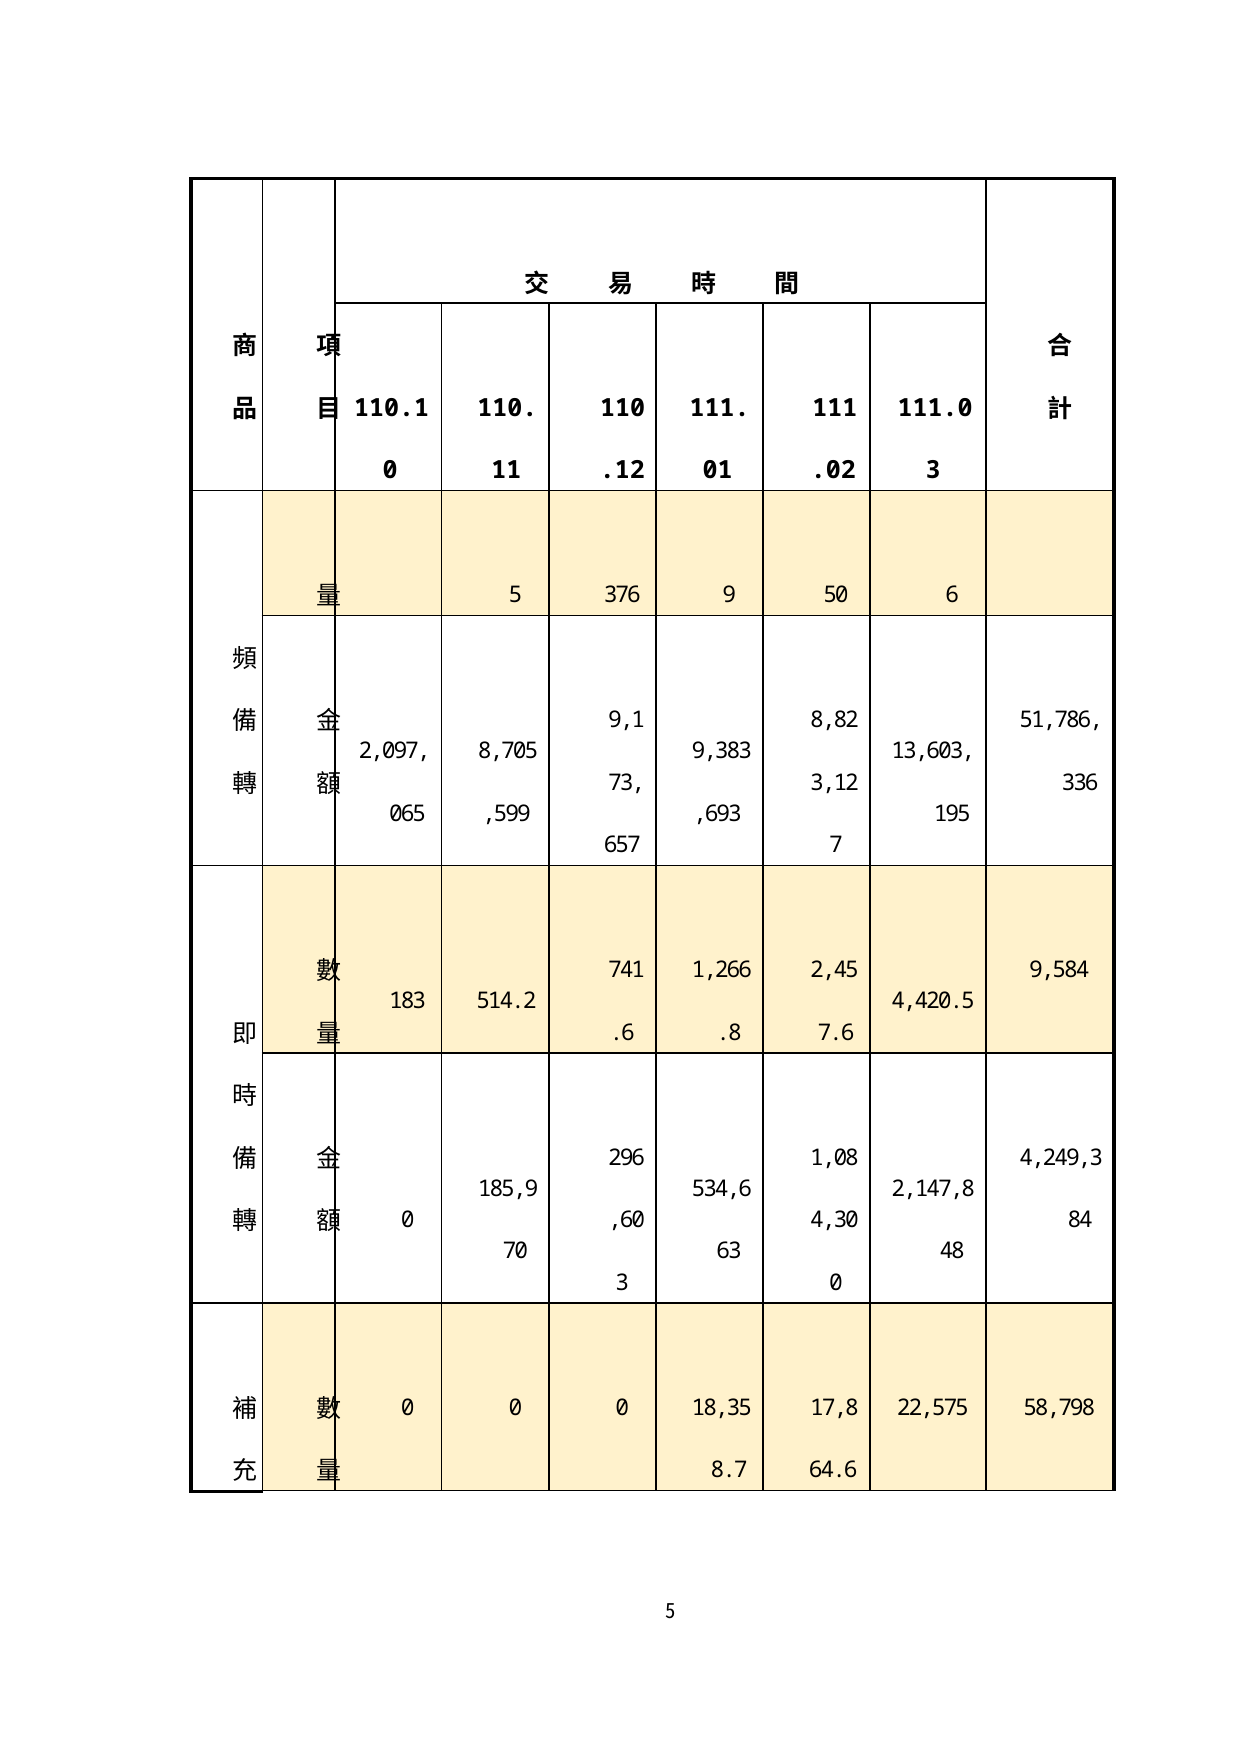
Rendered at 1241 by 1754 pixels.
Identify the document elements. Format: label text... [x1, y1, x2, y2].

table_header 項目 [263, 180, 334, 490]
table_cell 13,603,195 [871, 616, 985, 865]
table_cell 2,147,848 [871, 1054, 985, 1302]
table_cell 110.11 [442, 304, 548, 490]
table_cell 即時備轉 [193, 866, 262, 1302]
table_cell 8,823,127 [764, 616, 869, 865]
table_cell 9,383,693 [657, 616, 762, 865]
table_cell 58,798 [987, 1304, 1112, 1490]
table_cell 110.10 [336, 304, 441, 490]
table_cell 50 [764, 491, 869, 615]
table_cell 110.12 [550, 304, 655, 490]
table_cell 9,584 [987, 866, 1112, 1052]
table_cell 185,970 [442, 1054, 548, 1302]
table_cell 2,097,065 [336, 616, 441, 865]
table_cell 2,976 [336, 491, 441, 615]
table_cell 4,420.5 [871, 866, 985, 1052]
table_cell 5 [442, 491, 548, 615]
table_cell 22,575 [871, 1304, 985, 1490]
table_cell 514.2 [442, 866, 548, 1052]
table_cell 0 [442, 1304, 548, 1490]
table_cell 9,173,657 [550, 616, 655, 865]
table_header 交 易 時 間 [336, 180, 985, 302]
table_cell 18,358.7 [657, 1304, 762, 1490]
table_cell 數量 [263, 491, 334, 615]
table_cell 補充 [193, 1304, 262, 1490]
table_cell 2,457.6 [764, 866, 869, 1052]
table_cell 296,603 [550, 1054, 655, 1302]
table_cell 534,663 [657, 1054, 762, 1302]
table_cell 1,266.8 [657, 866, 762, 1052]
table_cell 數量 [263, 866, 334, 1052]
table_cell 0 [550, 1304, 655, 1490]
table_cell 金額 [263, 616, 334, 865]
table_header 商品 [193, 180, 262, 490]
table_cell 111.03 [871, 304, 985, 490]
table_cell 4,249,384 [987, 1054, 1112, 1302]
table_cell 376 [550, 491, 655, 615]
table_cell 金額 [263, 1054, 334, 1302]
table_cell 111.02 [764, 304, 869, 490]
table_cell 數量 [263, 1304, 334, 1490]
table_cell 51,786,336 [987, 616, 1112, 865]
table_cell 183 [336, 866, 441, 1052]
table_cell 0 [336, 1304, 441, 1490]
table_cell [987, 491, 1112, 615]
table_cell 6 [871, 491, 985, 615]
table_cell 0 [336, 1054, 441, 1302]
table_cell 741.6 [550, 866, 655, 1052]
table_cell 8,705,599 [442, 616, 548, 865]
table_header 合 計 [987, 180, 1112, 490]
table_cell 17,864.6 [764, 1304, 869, 1490]
table_cell 111.01 [657, 304, 762, 490]
table_cell 頻備轉 [193, 491, 262, 865]
table_cell 1,084,300 [764, 1054, 869, 1302]
table_cell 9 [657, 491, 762, 615]
